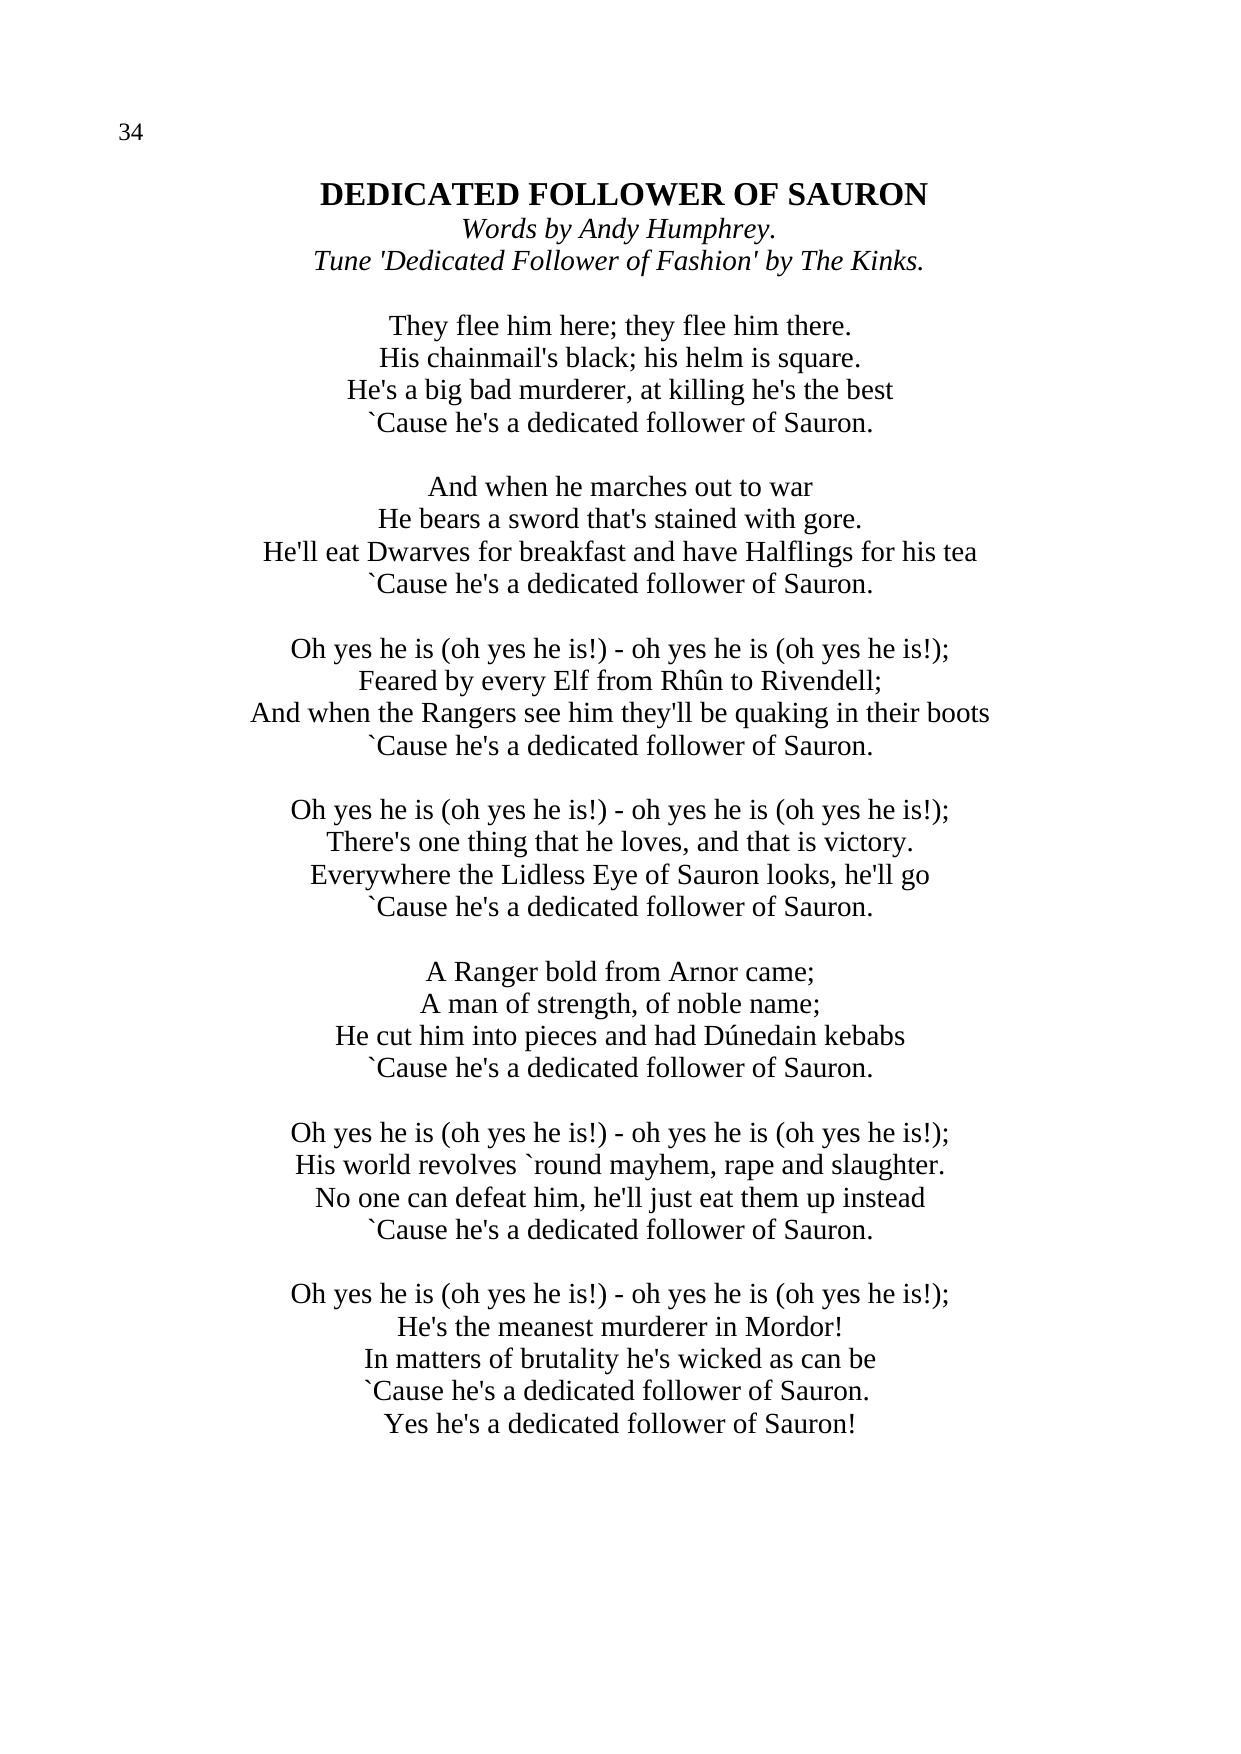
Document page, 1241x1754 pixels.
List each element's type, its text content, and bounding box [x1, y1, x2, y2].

text Tune 'Dedicated Follower of Fashion' by The Kinks. [118, 244, 1122, 277]
text Words by Andy Humphrey. [118, 212, 1122, 244]
text They flee him here; they flee him there. [118, 309, 1122, 341]
text Oh yes he is (oh yes he is!) - oh yes he is (oh yes he is!); [118, 632, 1122, 664]
text `Cause he's a dedicated follower of Sauron. [118, 1213, 1122, 1246]
text Everywhere the Lidless Eye of Sauron looks, he'll go [118, 858, 1122, 890]
text No one can defeat him, he'll just eat them up instead [118, 1181, 1122, 1213]
text Feared by every Elf from Rhûn to Rivendell; [118, 664, 1122, 697]
text `Cause he's a dedicated follower of Sauron. [118, 729, 1122, 761]
text He cut him into pieces and had Dúnedain kebabs [118, 1019, 1122, 1052]
text `Cause he's a dedicated follower of Sauron. [118, 1052, 1122, 1084]
text DEDICATED FOLLOWER OF SAURON [118, 175, 1122, 212]
text Oh yes he is (oh yes he is!) - oh yes he is (oh yes he is!); [118, 793, 1122, 826]
text `Cause he's a dedicated follower of Sauron. [118, 567, 1122, 600]
text Oh yes he is (oh yes he is!) - oh yes he is (oh yes he is!); [118, 1278, 1122, 1310]
text He bears a sword that's stained with gore. [118, 503, 1122, 535]
text He'll eat Dwarves for breakfast and have Halflings for his tea [118, 535, 1122, 567]
text His world revolves `round mayhem, rape and slaughter. [118, 1149, 1122, 1181]
text And when the Rangers see him they'll be quaking in their boots [118, 697, 1122, 729]
text And when he marches out to war [118, 471, 1122, 503]
text A Ranger bold from Arnor came; [118, 955, 1122, 987]
text He's the meanest murderer in Mordor! [118, 1310, 1122, 1342]
text `Cause he's a dedicated follower of Sauron. [118, 406, 1122, 438]
text His chainmail's black; his helm is square. [118, 341, 1122, 374]
text A man of strength, of noble name; [118, 987, 1122, 1019]
text `Cause he's a dedicated follower of Sauron. [118, 1375, 1122, 1407]
text There's one thing that he loves, and that is victory. [118, 826, 1122, 858]
text Oh yes he is (oh yes he is!) - oh yes he is (oh yes he is!); [118, 1116, 1122, 1149]
text He's a big bad murderer, at killing he's the best [118, 374, 1122, 406]
text In matters of brutality he's wicked as can be [118, 1342, 1122, 1375]
text Yes he's a dedicated follower of Sauron! [118, 1407, 1122, 1439]
text `Cause he's a dedicated follower of Sauron. [118, 890, 1122, 923]
